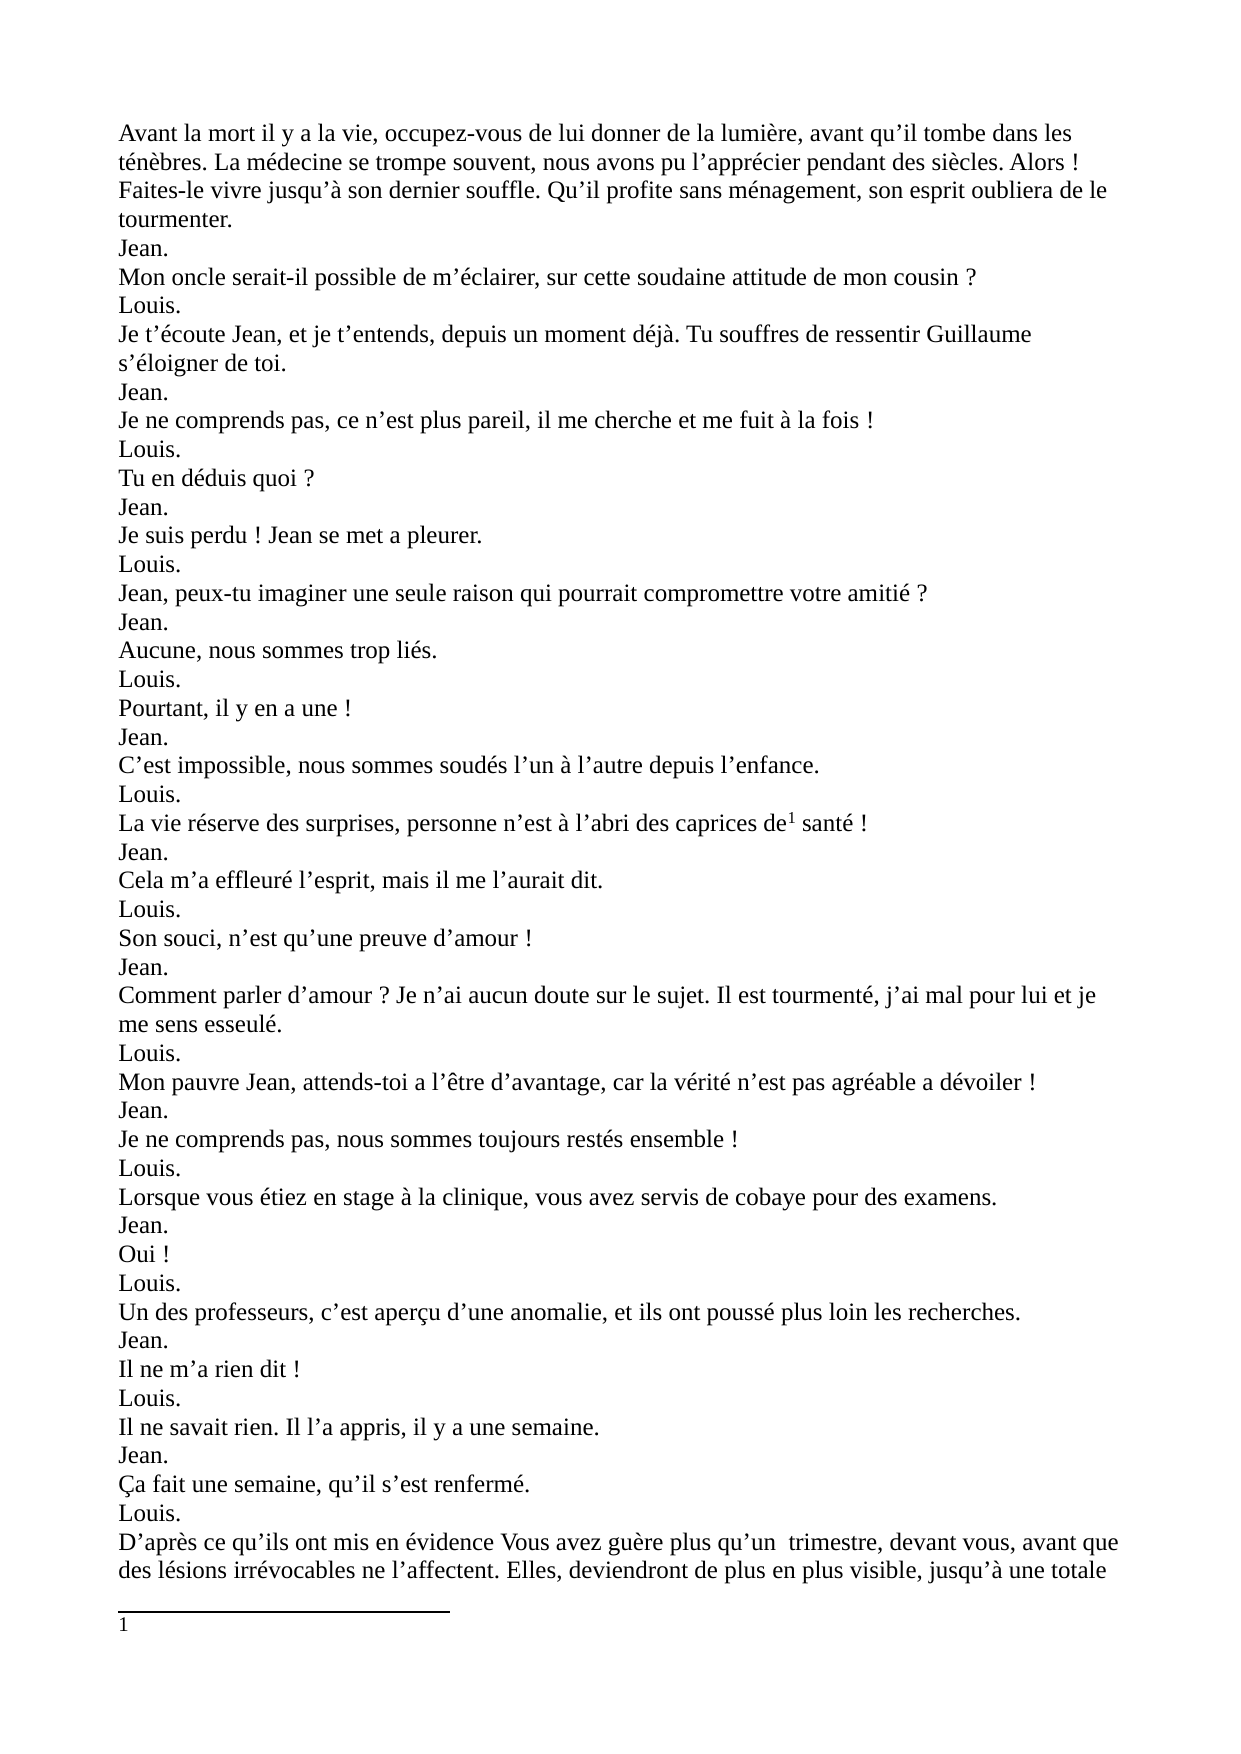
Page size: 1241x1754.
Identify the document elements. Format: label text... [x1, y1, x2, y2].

text Louis. [118, 434, 1122, 463]
text Il ne m’a rien dit ! [118, 1354, 1122, 1383]
text Louis. [118, 1038, 1122, 1067]
text Avant la mort il y a la vie, occupez-vous de lui donner de la lumière, avant qu’il tombe dans les ténèbres. La médecine se trompe souvent, nous avons pu l’apprécier pendant des siècles. Alors ! Faites-le vivre jusqu’à son dernier souffle. Qu’il profite sans ménagement, son esprit oubliera de le tourmenter. [118, 118, 1122, 233]
text D’après ce qu’ils ont mis en évidence Vous avez guère plus qu’un trimestre, devant vous, avant que des lésions irrévocables ne l’affectent. Elles, deviendront de plus en plus visible, jusqu’à une totale [118, 1527, 1122, 1584]
text Mon pauvre Jean, attends-toi a l’être d’avantage, car la vérité n’est pas agréable a dévoiler ! [118, 1067, 1122, 1096]
text Je ne comprends pas, ce n’est plus pareil, il me cherche et me fuit à la fois ! [118, 406, 1122, 434]
text Jean. [118, 1096, 1122, 1124]
text Aucune, nous sommes trop liés. [118, 636, 1122, 664]
text Jean. [118, 607, 1122, 636]
text Jean. [118, 952, 1122, 981]
text Son souci, n’est qu’une preuve d’amour ! [118, 923, 1122, 952]
text Louis. [118, 1383, 1122, 1412]
text Comment parler d’amour ? Je n’ai aucun doute sur le sujet. Il est tourmenté, j’ai mal pour lui et je me sens esseulé. [118, 981, 1122, 1038]
text Louis. [118, 1153, 1122, 1182]
text Jean. [118, 837, 1122, 866]
text Mon oncle serait-il possible de m’éclairer, sur cette soudaine attitude de mon cousin ? [118, 262, 1122, 291]
text Je suis perdu ! Jean se met a pleurer. [118, 521, 1122, 549]
text Jean. [118, 722, 1122, 751]
text Tu en déduis quoi ? [118, 463, 1122, 492]
text Cela m’a effleuré l’esprit, mais il me l’aurait dit. [118, 866, 1122, 894]
text Oui ! [118, 1239, 1122, 1268]
text Ça fait une semaine, qu’il s’est renfermé. [118, 1469, 1122, 1498]
text Je ne comprends pas, nous sommes toujours restés ensemble ! [118, 1124, 1122, 1153]
text Louis. [118, 664, 1122, 693]
text Louis. [118, 1268, 1122, 1297]
text Jean. [118, 1211, 1122, 1239]
text Jean. [118, 377, 1122, 406]
text La vie réserve des surprises, personne n’est à l’abri des caprices de santé ! [118, 808, 1122, 837]
text Louis. [118, 291, 1122, 319]
text Un des professeurs, c’est aperçu d’une anomalie, et ils ont poussé plus loin les recherches. [118, 1297, 1122, 1326]
text Jean. [118, 492, 1122, 521]
text Jean. [118, 1441, 1122, 1469]
text Louis. [118, 779, 1122, 808]
text Louis. [118, 894, 1122, 923]
text Il ne savait rien. Il l’a appris, il y a une semaine. [118, 1412, 1122, 1441]
text Jean. [118, 1326, 1122, 1354]
text Louis. [118, 549, 1122, 578]
text Louis. [118, 1498, 1122, 1527]
text Je t’écoute Jean, et je t’entends, depuis un moment déjà. Tu souffres de ressentir Guillaume s’éloigner de toi. [118, 319, 1122, 377]
text Lorsque vous étiez en stage à la clinique, vous avez servis de cobaye pour des examens. [118, 1182, 1122, 1211]
text C’est impossible, nous sommes soudés l’un à l’autre depuis l’enfance. [118, 751, 1122, 779]
text Pourtant, il y en a une ! [118, 693, 1122, 722]
text Jean. [118, 233, 1122, 262]
text Jean, peux-tu imaginer une seule raison qui pourrait compromettre votre amitié ? [118, 578, 1122, 607]
